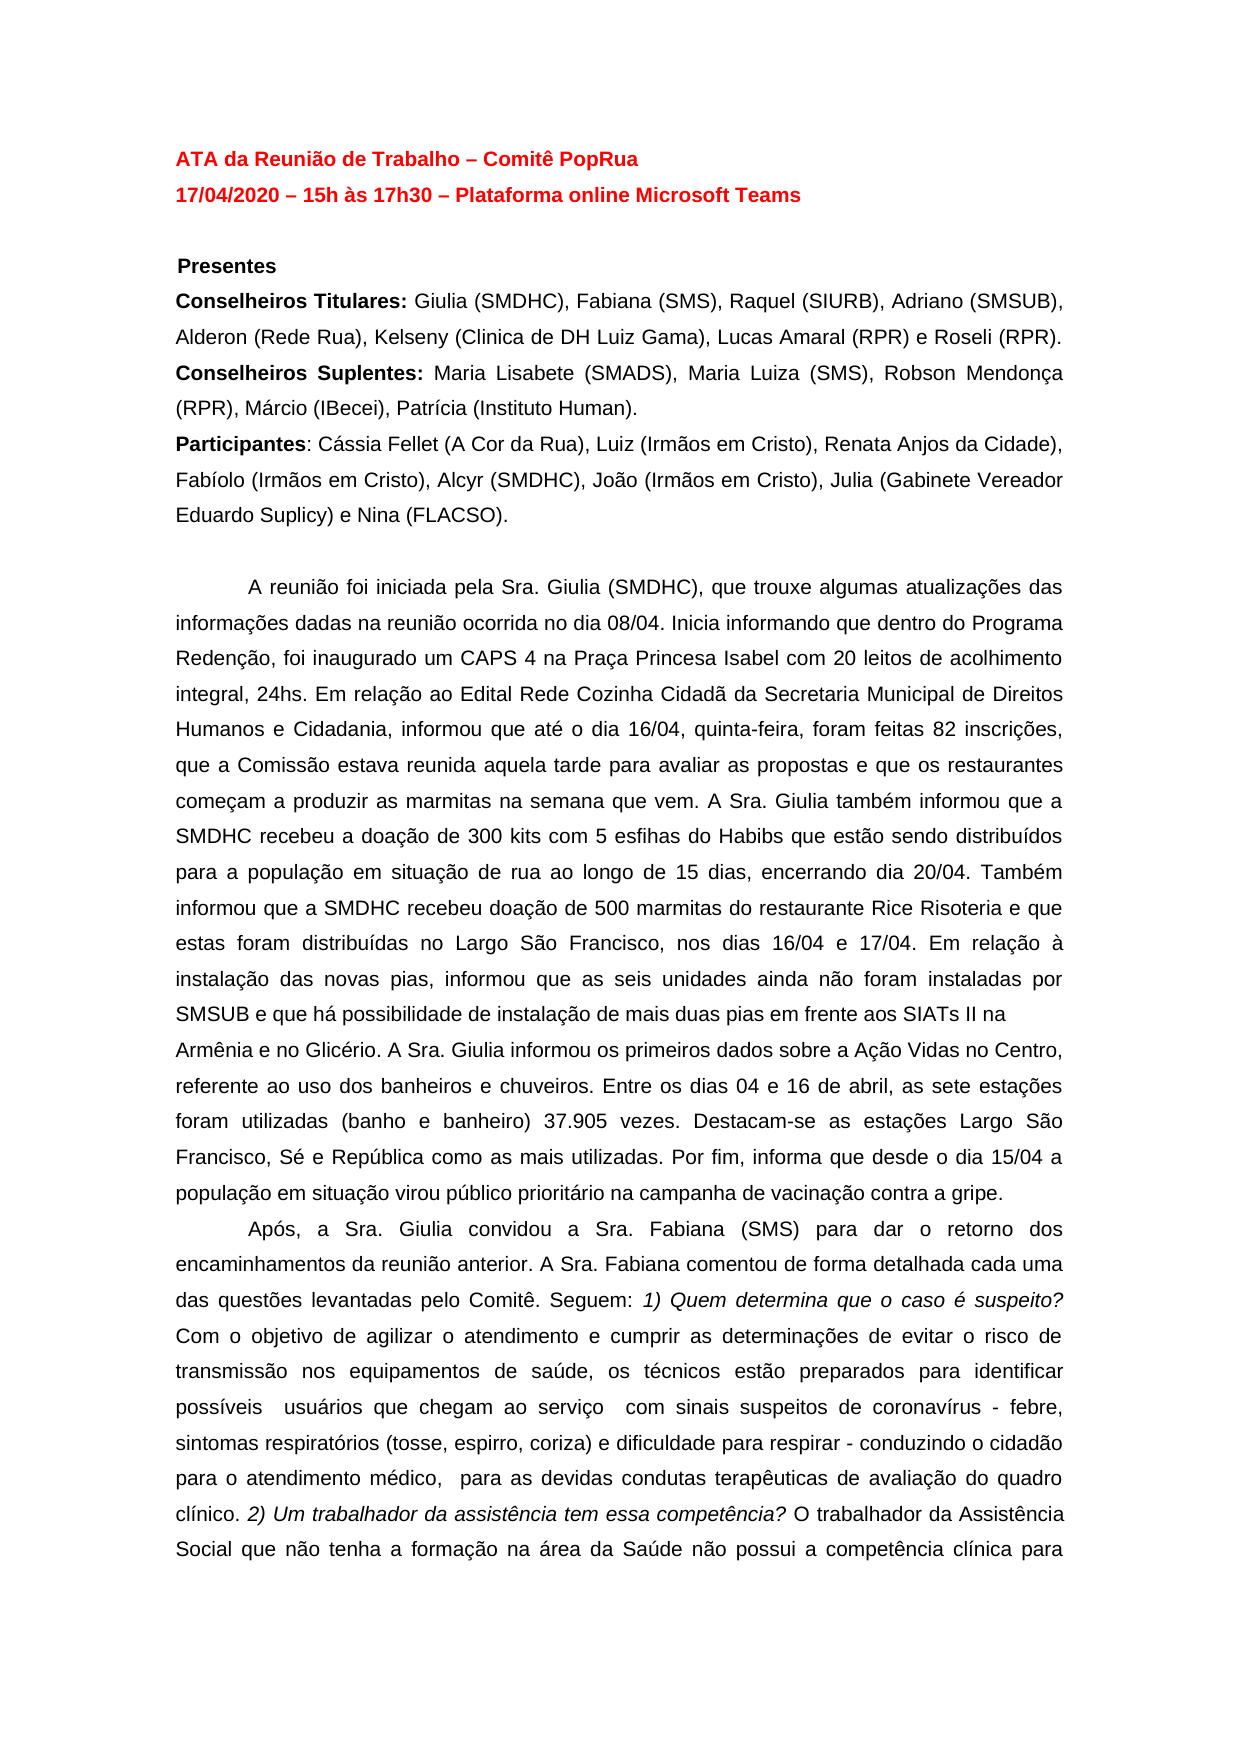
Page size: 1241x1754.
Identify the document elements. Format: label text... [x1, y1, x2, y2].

text 17/04/2020 – 15h às 17h30 – Plataforma online Microsoft Teams [175, 183, 1064, 207]
subtitle Presentes [177, 254, 1064, 278]
text Conselheiros Titulares: Giulia (SMDHC), Fabiana (SMS), Raquel (SIURB), Adriano (SMSUB), Alderon (Rede Rua), Kelseny (Clinica de DH Luiz Gama), Lucas Amaral (RPR) e Roseli (RPR). Conselheiros Suplentes: Maria Lisabete (SMADS), Maria Luiza (SMS), Robson Mendonça (RPR), Márcio (IBecei), Patrícia (Instituto Human). [175, 289, 1064, 420]
text A reunião foi iniciada pela Sra. Giulia (SMDHC), que trouxe algumas atualizações das informações dadas na reunião ocorrida no dia 08/04. Inicia informando que dentro do Programa Redenção, foi inaugurado um CAPS 4 na Praça Princesa Isabel com 20 leitos de acolhimento integral, 24hs. Em relação ao Edital Rede Cozinha Cidadã da Secretaria Municipal de Direitos Humanos e Cidadania, informou que até o dia 16/04, quinta-feira, foram feitas 82 inscrições, que a Comissão estava reunida aquela tarde para avaliar as propostas e que os restaurantes começam a produzir as marmitas na semana que vem. A Sra. Giulia também informou que a SMDHC recebeu a doação de 300 kits com 5 esfihas do Habibs que estão sendo distribuídos para a população em situação de rua ao longo de 15 dias, encerrando dia 20/04. Também informou que a SMDHC recebeu doação de 500 marmitas do restaurante Rice Risoteria e que estas foram distribuídas no Largo São Francisco, nos dias 16/04 e 17/04. Em relação à instalação das novas pias, informou que as seis unidades ainda não foram instaladas por SMSUB e que há possibilidade de instalação de mais duas pias em frente aos SIATs II na [175, 575, 1064, 1026]
text Participantes: Cássia Fellet (A Cor da Rua), Luiz (Irmãos em Cristo), Renata Anjos da Cidade), Fabíolo (Irmãos em Cristo), Alcyr (SMDHC), João (Irmãos em Cristo), Julia (Gabinete Vereador Eduardo Suplicy) e Nina (FLACSO). [175, 432, 1064, 527]
text ATA da Reunião de Trabalho – Comitê PopRua [175, 147, 1064, 171]
text Após, a Sra. Giulia convidou a Sra. Fabiana (SMS) para dar o retorno dos encaminhamentos da reunião anterior. A Sra. Fabiana comentou de forma detalhada cada uma das questões levantadas pelo Comitê. Seguem: 1) Quem determina que o caso é suspeito? Com o objetivo de agilizar o atendimento e cumprir as determinações de evitar o risco de transmissão nos equipamentos de saúde, os técnicos estão preparados para identificar possíveis usuários que chegam ao serviço com sinais suspeitos de coronavírus - febre, sintomas respiratórios (tosse, espirro, coriza) e dificuldade para respirar - conduzindo o cidadão para o atendimento médico, para as devidas condutas terapêuticas de avaliação do quadro clínico. 2) Um trabalhador da assistência tem essa competência? O trabalhador da Assistência Social que não tenha a formação na área da Saúde não possui a competência clínica para [175, 1217, 1064, 1561]
text Armênia e no Glicério. A Sra. Giulia informou os primeiros dados sobre a Ação Vidas no Centro, referente ao uso dos banheiros e chuveiros. Entre os dias 04 e 16 de abril, as sete estações foram utilizadas (banho e banheiro) 37.905 vezes. Destacam-se as estações Largo São Francisco, Sé e República como as mais utilizadas. Por fim, informa que desde o dia 15/04 a população em situação virou público prioritário na campanha de vacinação contra a gripe. [175, 1038, 1064, 1204]
